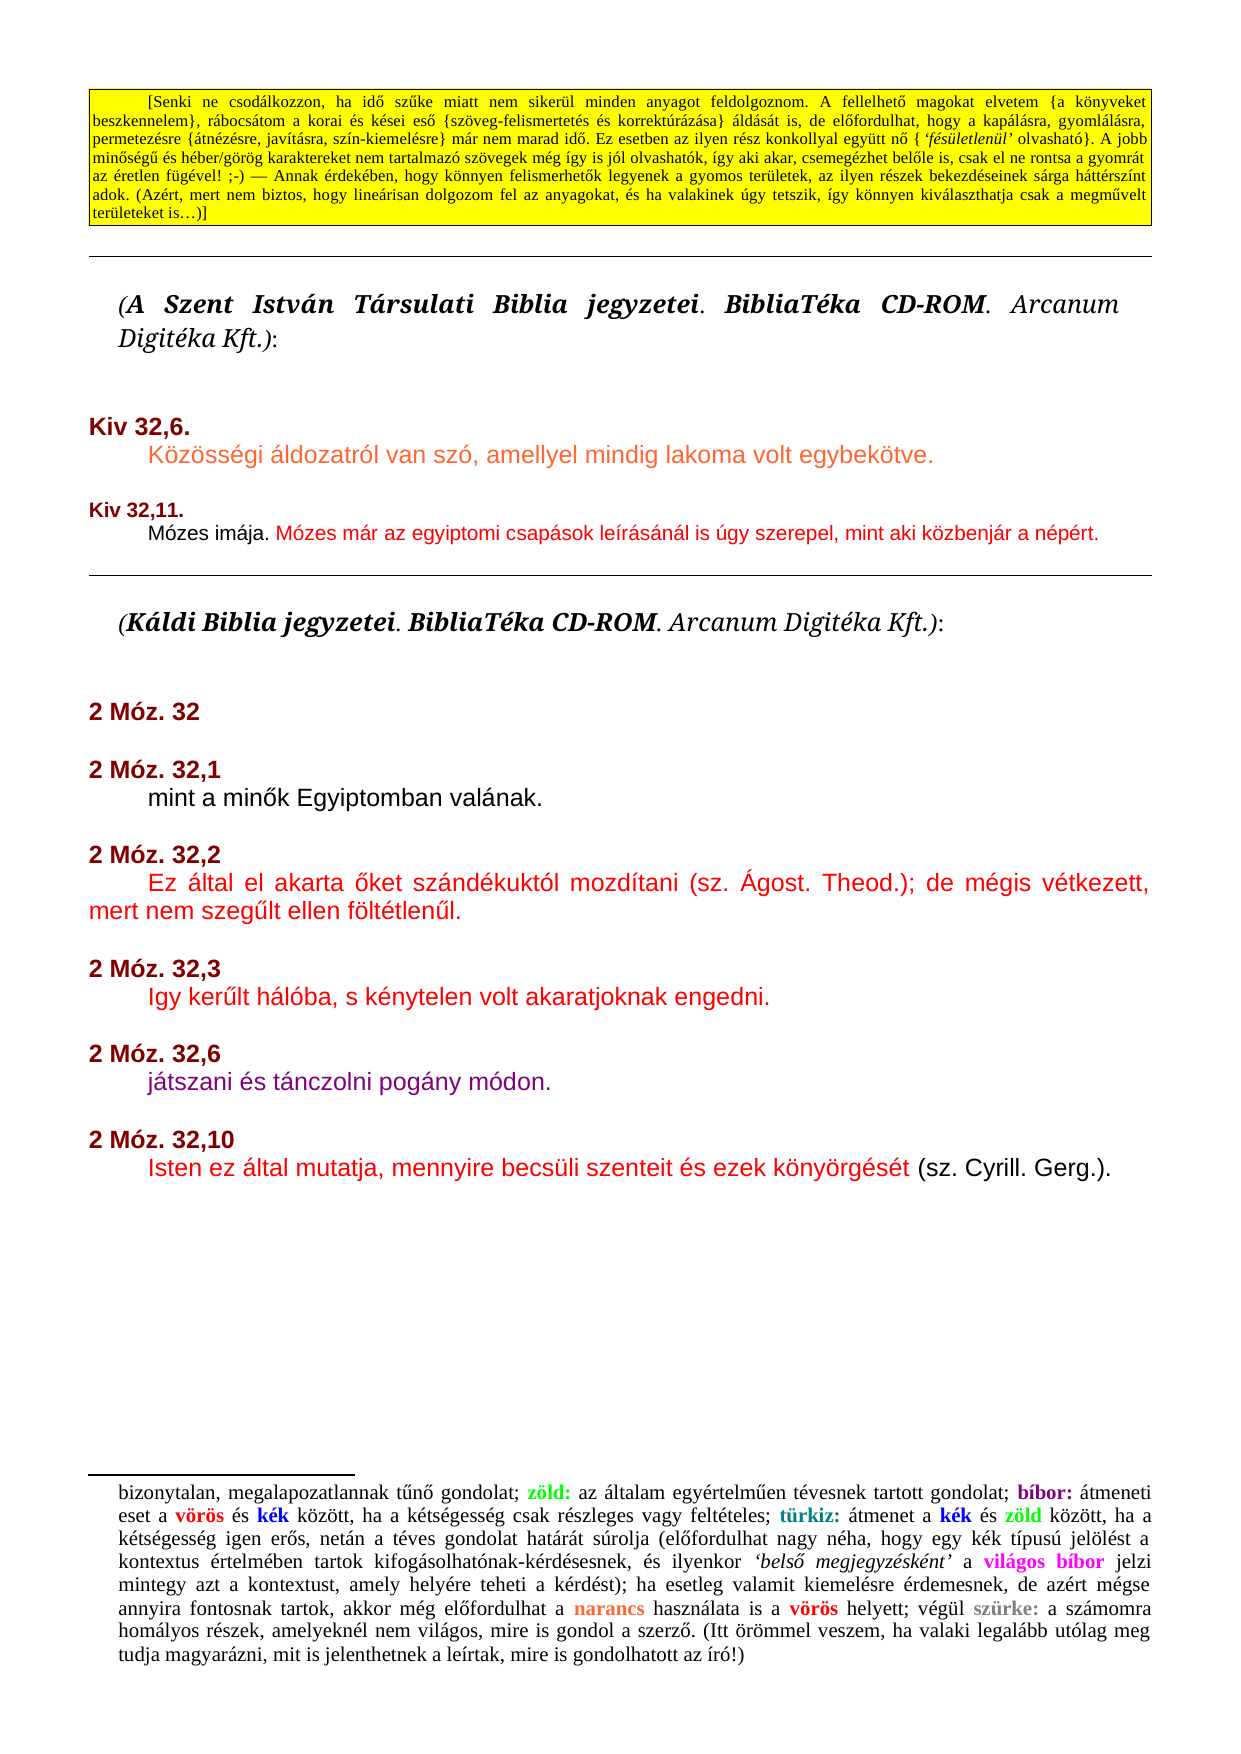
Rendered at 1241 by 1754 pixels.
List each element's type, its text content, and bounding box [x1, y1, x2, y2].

text 2 Móz. 32,10 [88, 1126, 1152, 1154]
text Igy kerűlt hálóba, s kénytelen volt akaratjoknak engedni. [88, 983, 1152, 1011]
text Mózes imája. Mózes már az egyiptomi csapások leírásánál is úgy szerepel, mint aki közbenjár a népért. [88, 522, 1152, 545]
text Kiv 32,11. [88, 499, 1152, 522]
text Isten ez által mutatja, mennyire becsüli szenteit és ezek könyörgését (sz. Cyrill. Gerg.). [88, 1154, 1152, 1182]
text [Senki ne csodálkozzon, ha idő szűke miatt nem sikerül minden anyagot feldolgoznom. A fellelhető magokat elvetem {a könyveket beszkennelem}, rábocsátom a korai és kései eső {szöveg-felismertetés és korrektúrázása} áldását is, de előfordulhat, hogy a kapálásra, gyomlálásra, permetezésre {átnézésre, javításra, szín-kiemelésre} már nem marad idő. Ez esetben az ilyen rész konkollyal együtt nő {‘fésületlenül’ olvasható}. A jobb minőségű és héber/görög karaktereket nem tartalmazó szövegek még így is jól olvashatók, így aki akar, csemegézhet belőle is, csak el ne rontsa a gyomrát az éretlen fügével! ;‑) ― Annak érdekében, hogy könnyen felismerhetők legyenek a gyomos területek, az ilyen részek bekezdéseinek sárga háttérszínt adok. (Azért, mert nem biztos, hogy lineárisan dolgozom fel az anyagokat, és ha valakinek úgy tetszik, így könnyen kiválaszthatja csak a megművelt területeket is…)] [90, 90, 1151, 225]
text 2 Móz. 32,2 [88, 841, 1152, 869]
text (A Szent István Társulati Biblia jegyzetei. BibliaTéka CD-ROM. Arcanum Digitéka Kft.): [88, 257, 1152, 384]
text Kiv 32,6. [88, 413, 1152, 441]
text 2 Móz. 32 [88, 698, 1152, 726]
text Közösségi áldozatról van szó, amellyel mindig lakoma volt egybekötve. [88, 441, 1152, 469]
text bizonytalan, megalapozatlannak tűnő gondolat; zöld: az általam egyértelműen tévesnek tartott gondolat; bíbor: átmeneti eset a vörös és kék között, ha a kétségesség csak részleges vagy feltételes; türkiz: átmenet a kék és zöld között, ha a kétségesség igen erős, netán a téves gondolat határát súrolja (előfordulhat nagy néha, hogy egy kék típusú jelölést a kontextus értelmében tartok kifogásolhatónak-kérdésesnek, és ilyenkor ‘belső megjegyzésként’ a világos bíbor jelzi mintegy azt a kontextust, amely helyére teheti a kérdést); ha esetleg valamit kiemelésre érdemesnek, de azért mégse annyira fontosnak tartok, akkor még előfordulhat a narancs használata is a vörös helyett; végül szürke: a számomra homályos részek, amelyeknél nem világos, mire is gondol a szerző. (Itt örömmel veszem, ha valaki legalább utólag meg tudja magyarázni, mit is jelenthetnek a leírtak, mire is gondolhatott az író!) [88, 1481, 1152, 1665]
text mint a minők Egyiptomban valának. [88, 783, 1152, 812]
text játszani és tánczolni pogány módon. [88, 1068, 1152, 1096]
text (Káldi Biblia jegyzetei. BibliaTéka CD-ROM. Arcanum Digitéka Kft.): [88, 576, 1152, 668]
text Ez által el akarta őket szándékuktól mozdítani (sz. Ágost. Theod.); de mégis vétkezett, mert nem szegűlt ellen föltétlenűl. [88, 869, 1152, 925]
text 2 Móz. 32,1 [88, 756, 1152, 783]
text 2 Móz. 32,3 [88, 954, 1152, 983]
text 2 Móz. 32,6 [88, 1040, 1152, 1068]
